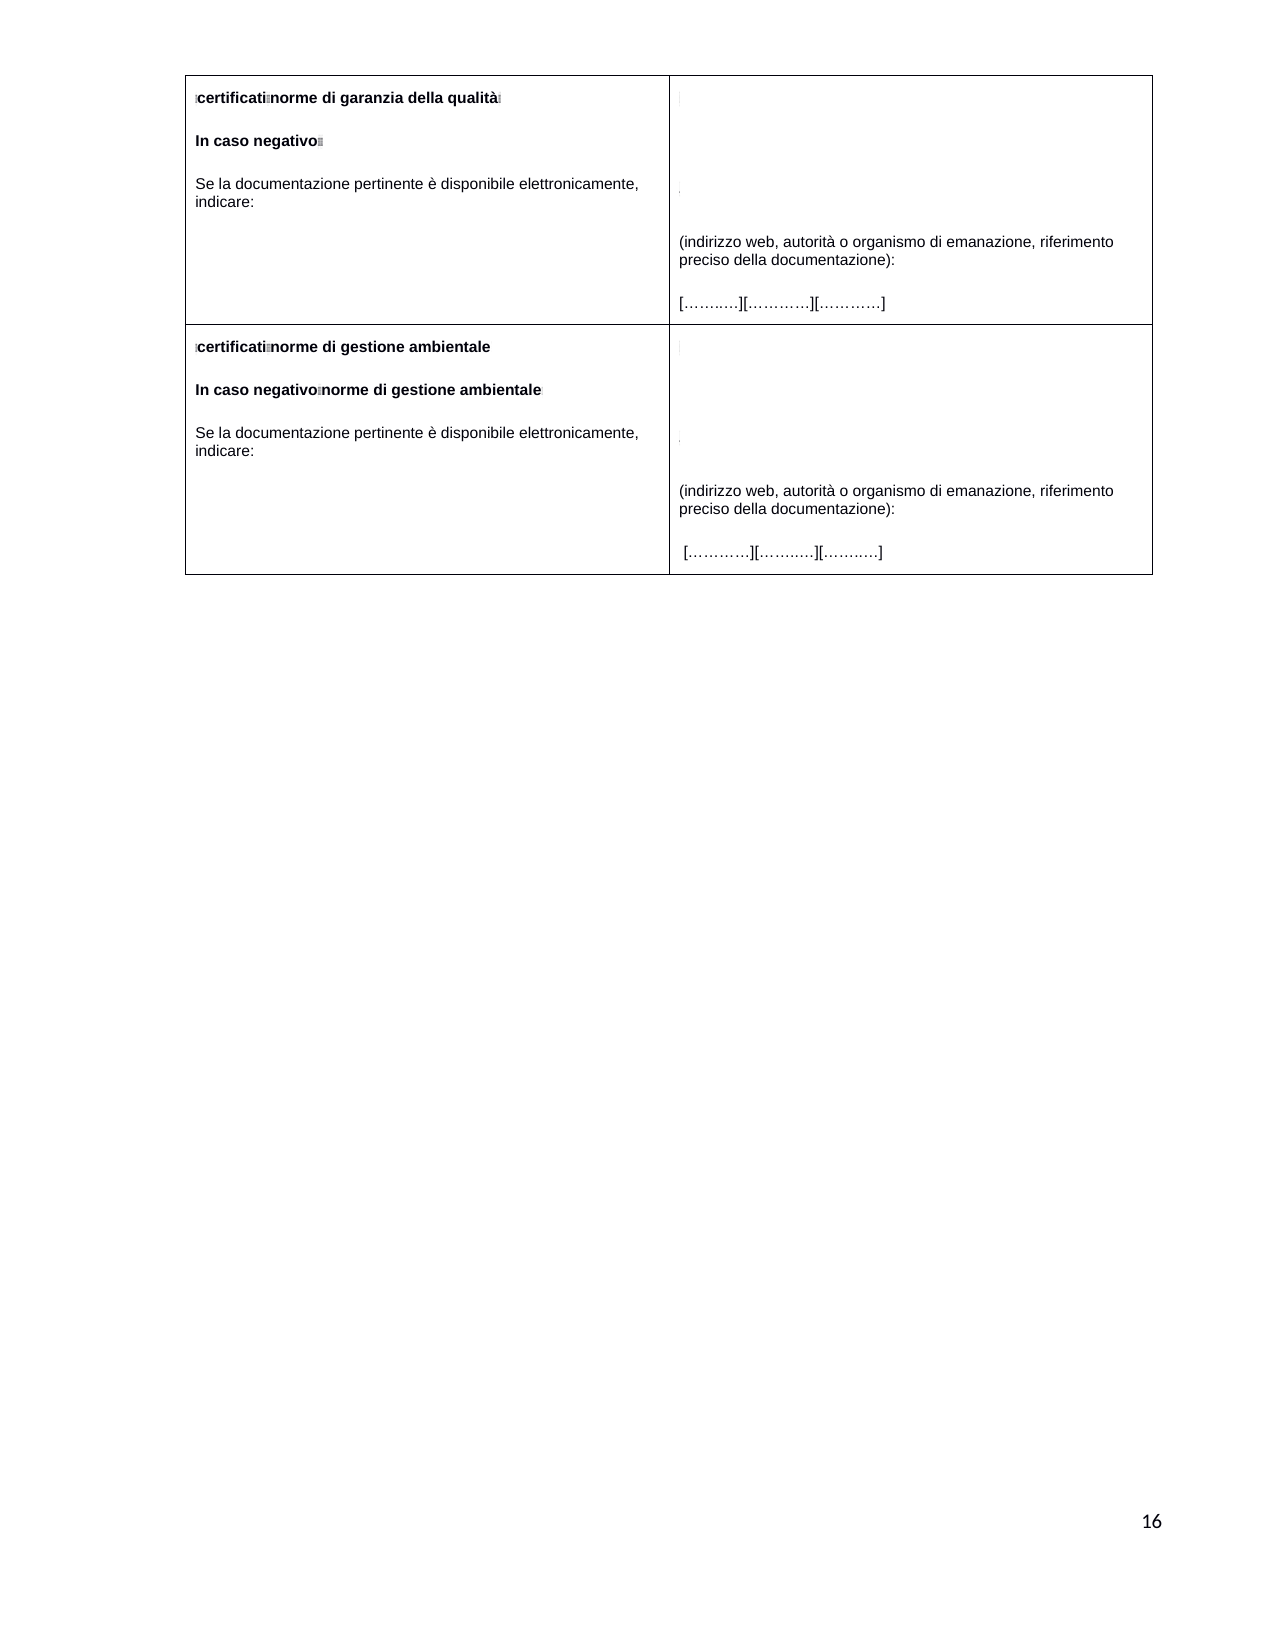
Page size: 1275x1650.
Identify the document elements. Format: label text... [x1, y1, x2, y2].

table_cell [ ] Sì [ ] No [………..…] […………] (indirizzo web, autorità o organismo di emanazione, riferimento preciso della documentazione): […………][……..…][……..…] [670, 325, 1152, 573]
table_cell [ ] Sì [ ] No [………..…] […….……] (indirizzo web, autorità o organismo di emanazione, riferimento preciso della documentazione): [……..…][…………][…………] [670, 76, 1152, 324]
table_cell L'operatore economico potrà presentare certificati rilasciati da organismi indipendenti per attestare che egli rispetta determinati sistemi o norme di gestione ambientale? In caso negativo, spiegare perché e precisare di quali altri mezzi di prova relativi ai sistemi o norme di gestione ambientale si dispone: Se la documentazione pertinente è disponibile elettronicamente, indicare: [186, 325, 669, 573]
table_cell L'operatore economico potrà presentare certificati rilasciati da organismi indipendenti per attestare che egli soddisfa determinate norme di garanzia della qualità, compresa l'accessibilità per le persone con disabilità? In caso negativo, spiegare perché e precisare di quali altri mezzi di prova relativi al programma di garanzia della qualità si dispone: Se la documentazione pertinente è disponibile elettronicamente, indicare: [186, 76, 669, 324]
